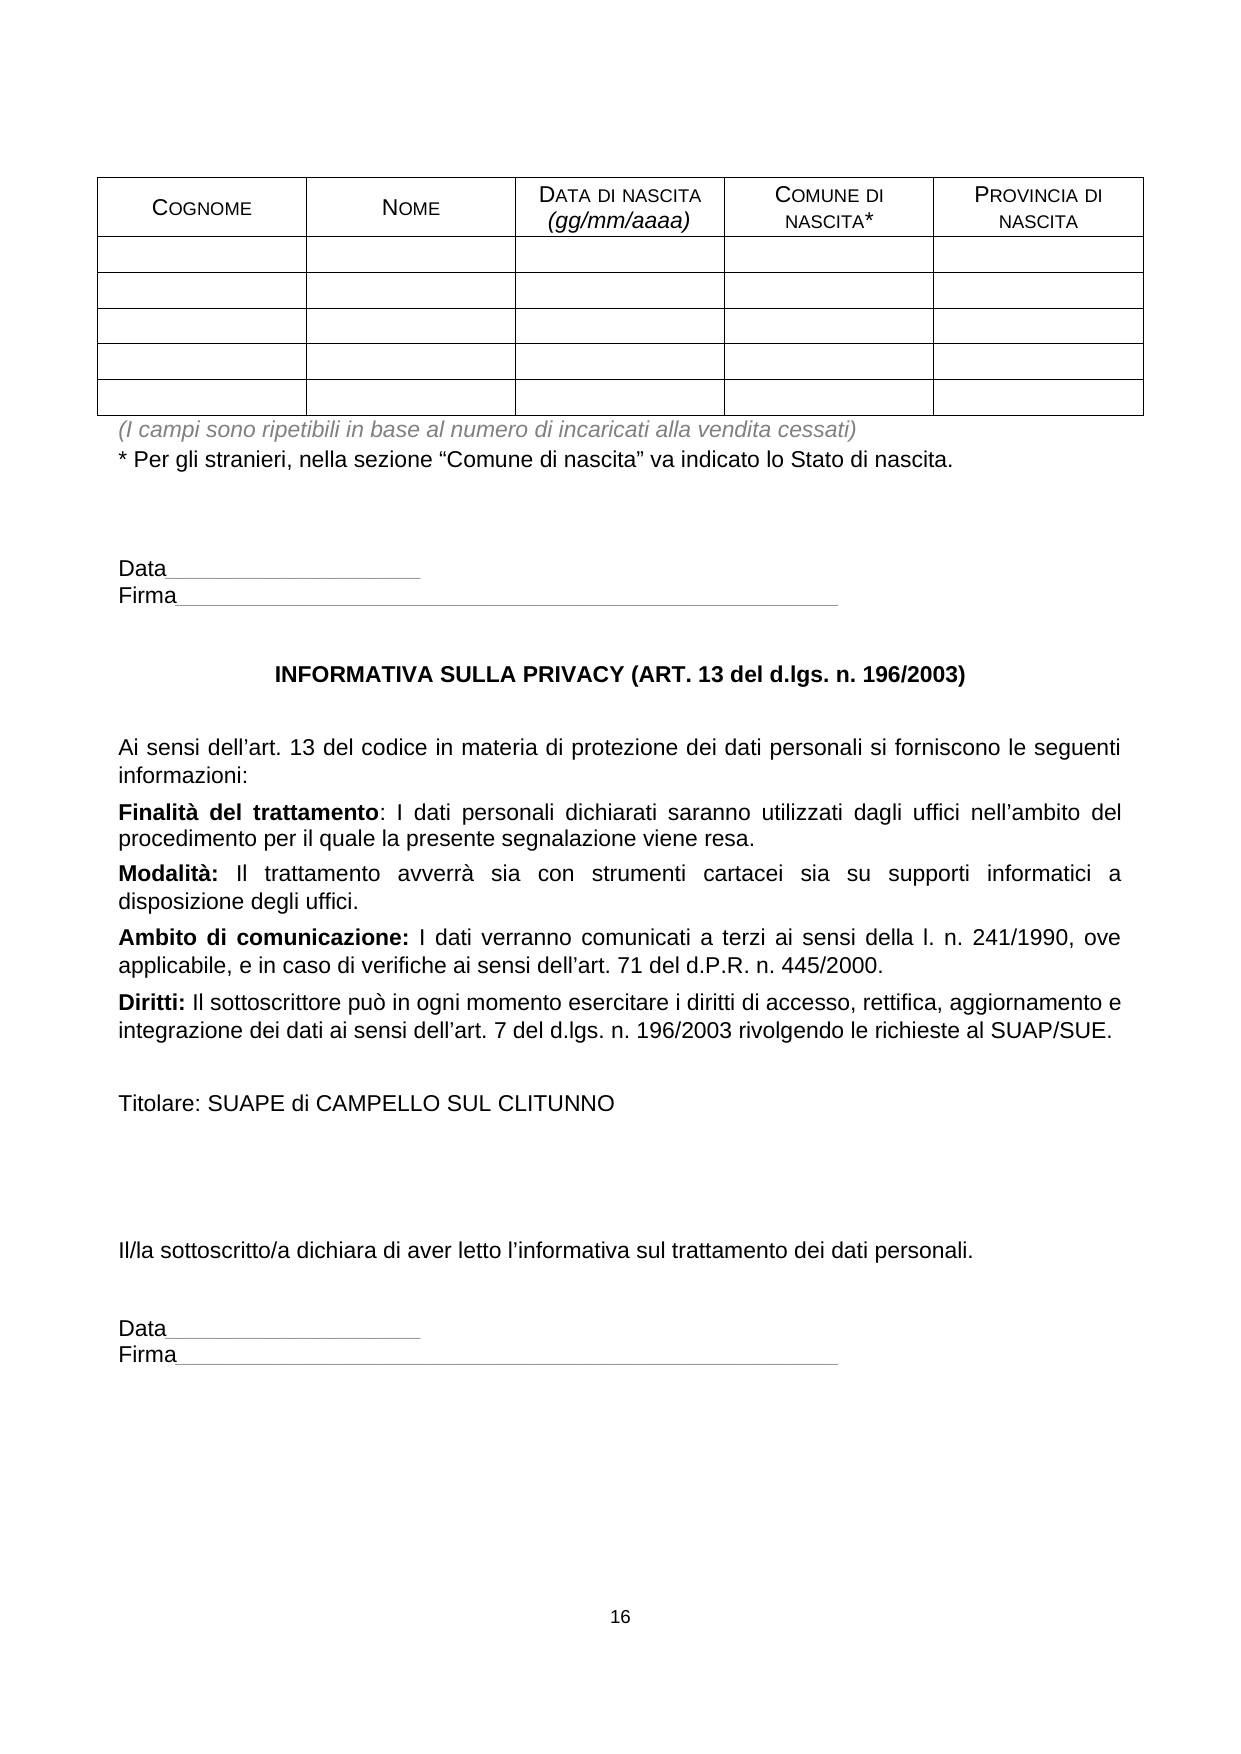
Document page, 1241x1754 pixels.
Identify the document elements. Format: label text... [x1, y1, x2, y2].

text Modalità: Il trattamento avverrà sia con strumenti cartacei sia su supporti informatici a disposizione degli uffici. [118, 859, 1122, 914]
table_header Provincia di nascita [934, 178, 1143, 236]
text Ai sensi dell’art. 13 del codice in materia di protezione dei dati personali si forniscono le seguenti informazioni: [118, 734, 1122, 788]
table_header Cognome [98, 178, 306, 236]
text Data____________________ Firma____________________________________________________ [118, 1314, 1122, 1367]
table_cell [934, 309, 1143, 343]
table_header Nome [307, 178, 515, 236]
text Finalità del trattamento: I dati personali dichiarati saranno utilizzati dagli uffici nell’ambito del procedimento per il quale la presente segnalazione viene resa. [118, 798, 1122, 851]
table_cell [934, 344, 1143, 379]
table_cell [934, 380, 1143, 415]
table_cell [307, 273, 515, 307]
text (I campi sono ripetibili in base al numero di incaricati alla vendita cessati) [118, 416, 1122, 442]
table_cell [725, 344, 933, 379]
table_cell [307, 344, 515, 379]
table_cell [725, 273, 933, 307]
text * Per gli stranieri, nella sezione “Comune di nascita” va indicato lo Stato di nascita. [118, 446, 1122, 472]
table_cell [307, 237, 515, 272]
table_cell [98, 237, 306, 272]
table_cell [98, 344, 306, 379]
table_header Data di nascita (gg/mm/aaaa) [516, 178, 724, 236]
table_cell [98, 380, 306, 415]
table_header Comune di nascita* [725, 178, 933, 236]
table_cell [725, 309, 933, 343]
text INFORMATIVA SULLA PRIVACY (ART. 13 del d.lgs. n. 196/2003) [118, 661, 1122, 687]
table_cell [516, 380, 724, 415]
table_cell [725, 237, 933, 272]
table_cell [725, 380, 933, 415]
table_cell [516, 309, 724, 343]
text Data____________________ Firma____________________________________________________ [118, 555, 1122, 608]
table_cell [934, 237, 1143, 272]
table_cell [307, 380, 515, 415]
table_cell [516, 344, 724, 379]
table_cell [98, 273, 306, 307]
table_cell [516, 273, 724, 307]
text Il/la sottoscritto/a dichiara di aver letto l’informativa sul trattamento dei dati personali. [118, 1237, 1122, 1263]
table_cell [516, 237, 724, 272]
text Ambito di comunicazione: I dati verranno comunicati a terzi ai sensi della l. n. 241/1990, ove applicabile, e in caso di verifiche ai sensi dell’art. 71 del d.P.R. n. 445/2000. [118, 924, 1122, 979]
text Diritti: Il sottoscrittore può in ogni momento esercitare i diritti di accesso, rettifica, aggiornamento e integrazione dei dati ai sensi dell’art. 7 del d.lgs. n. 196/2003 rivolgendo le richieste al SUAP/SUE. [118, 989, 1122, 1043]
table_cell [98, 309, 306, 343]
text Titolare: SUAPE di CAMPELLO SUL CLITUNNO [118, 1090, 1122, 1116]
table_cell [934, 273, 1143, 307]
table_cell [307, 309, 515, 343]
